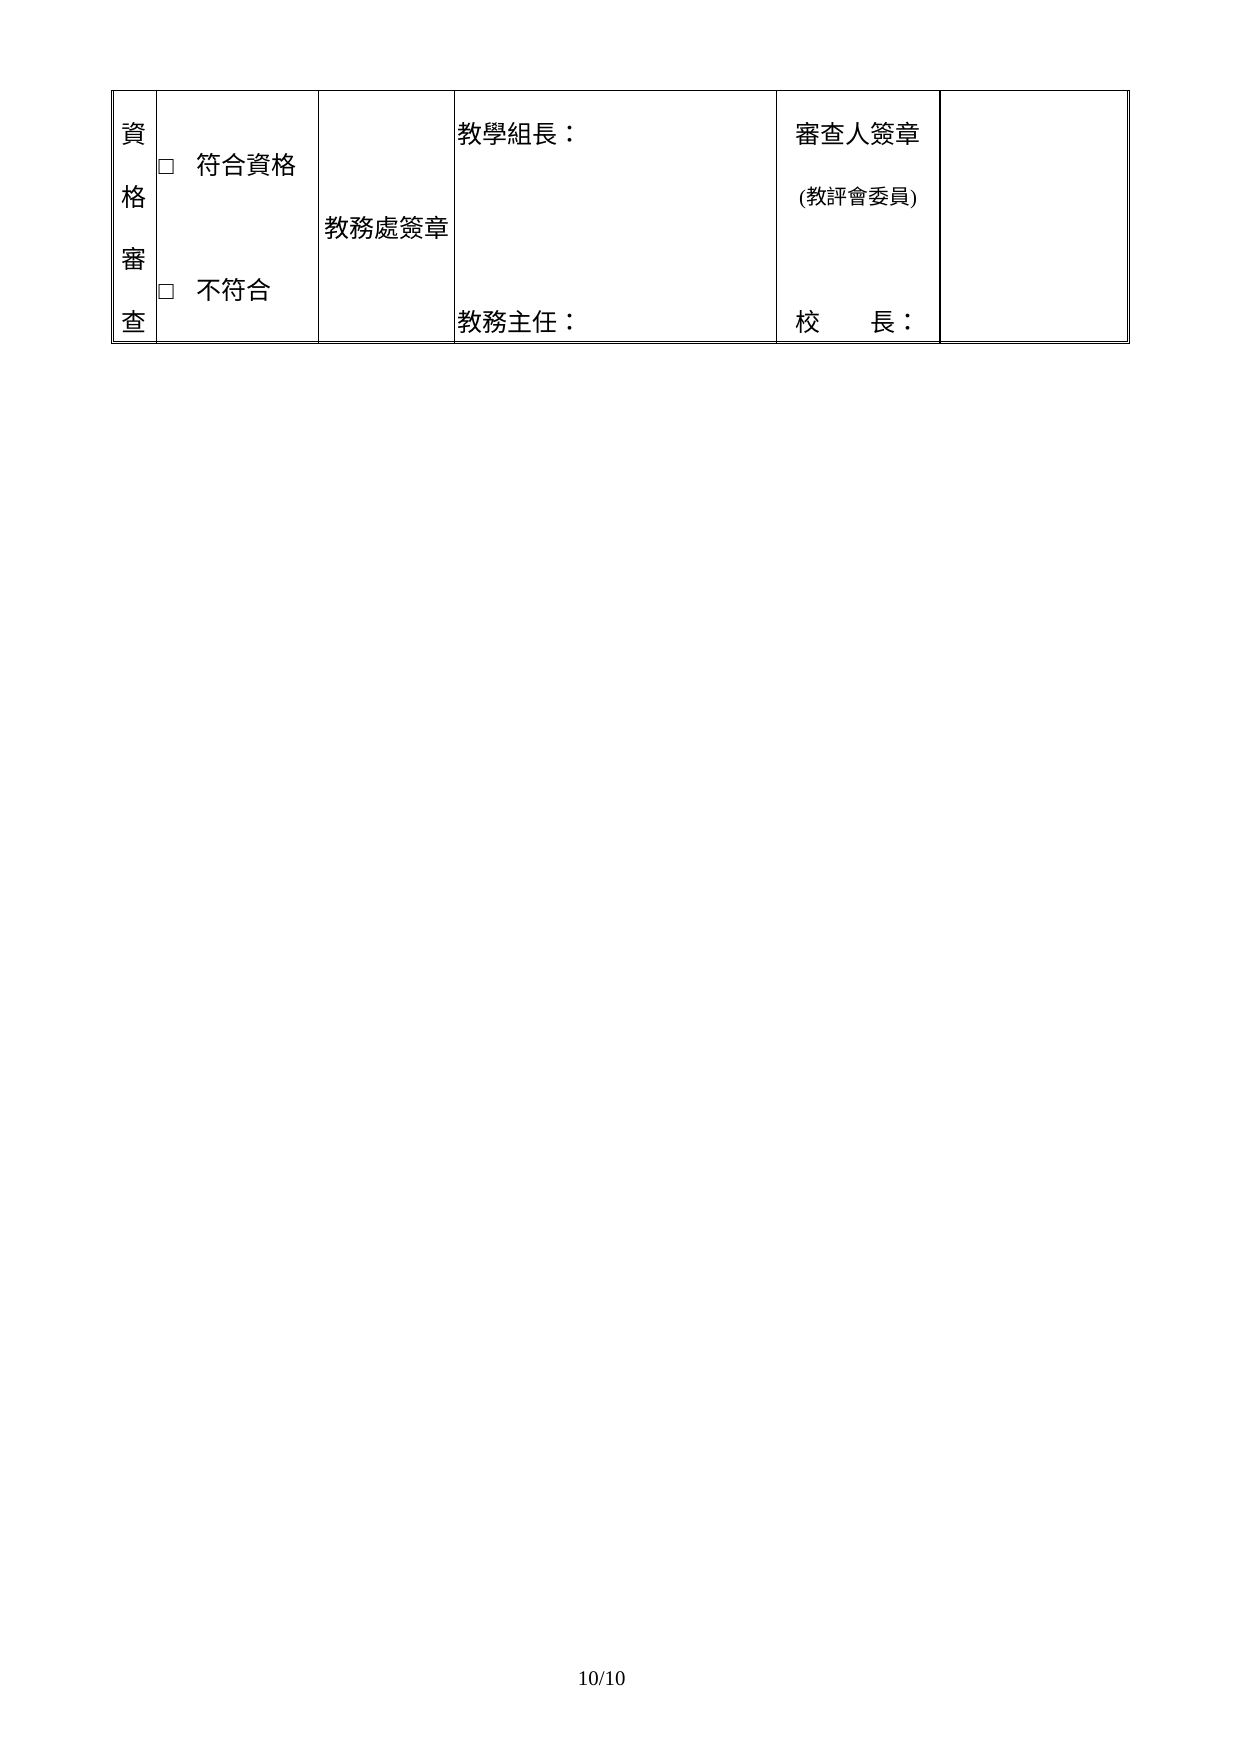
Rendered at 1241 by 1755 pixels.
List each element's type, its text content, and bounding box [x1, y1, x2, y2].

table_cell 教學組長： 教務主任： [455, 91, 776, 341]
table_cell [941, 91, 1127, 341]
table_cell 教務處簽章 [319, 91, 454, 341]
table_cell 符合資格 不符合 [157, 91, 318, 341]
table_cell 審查人簽章 (教評會委員) 校 長： [777, 91, 939, 341]
table_cell 資 格 審 查 [114, 91, 156, 341]
